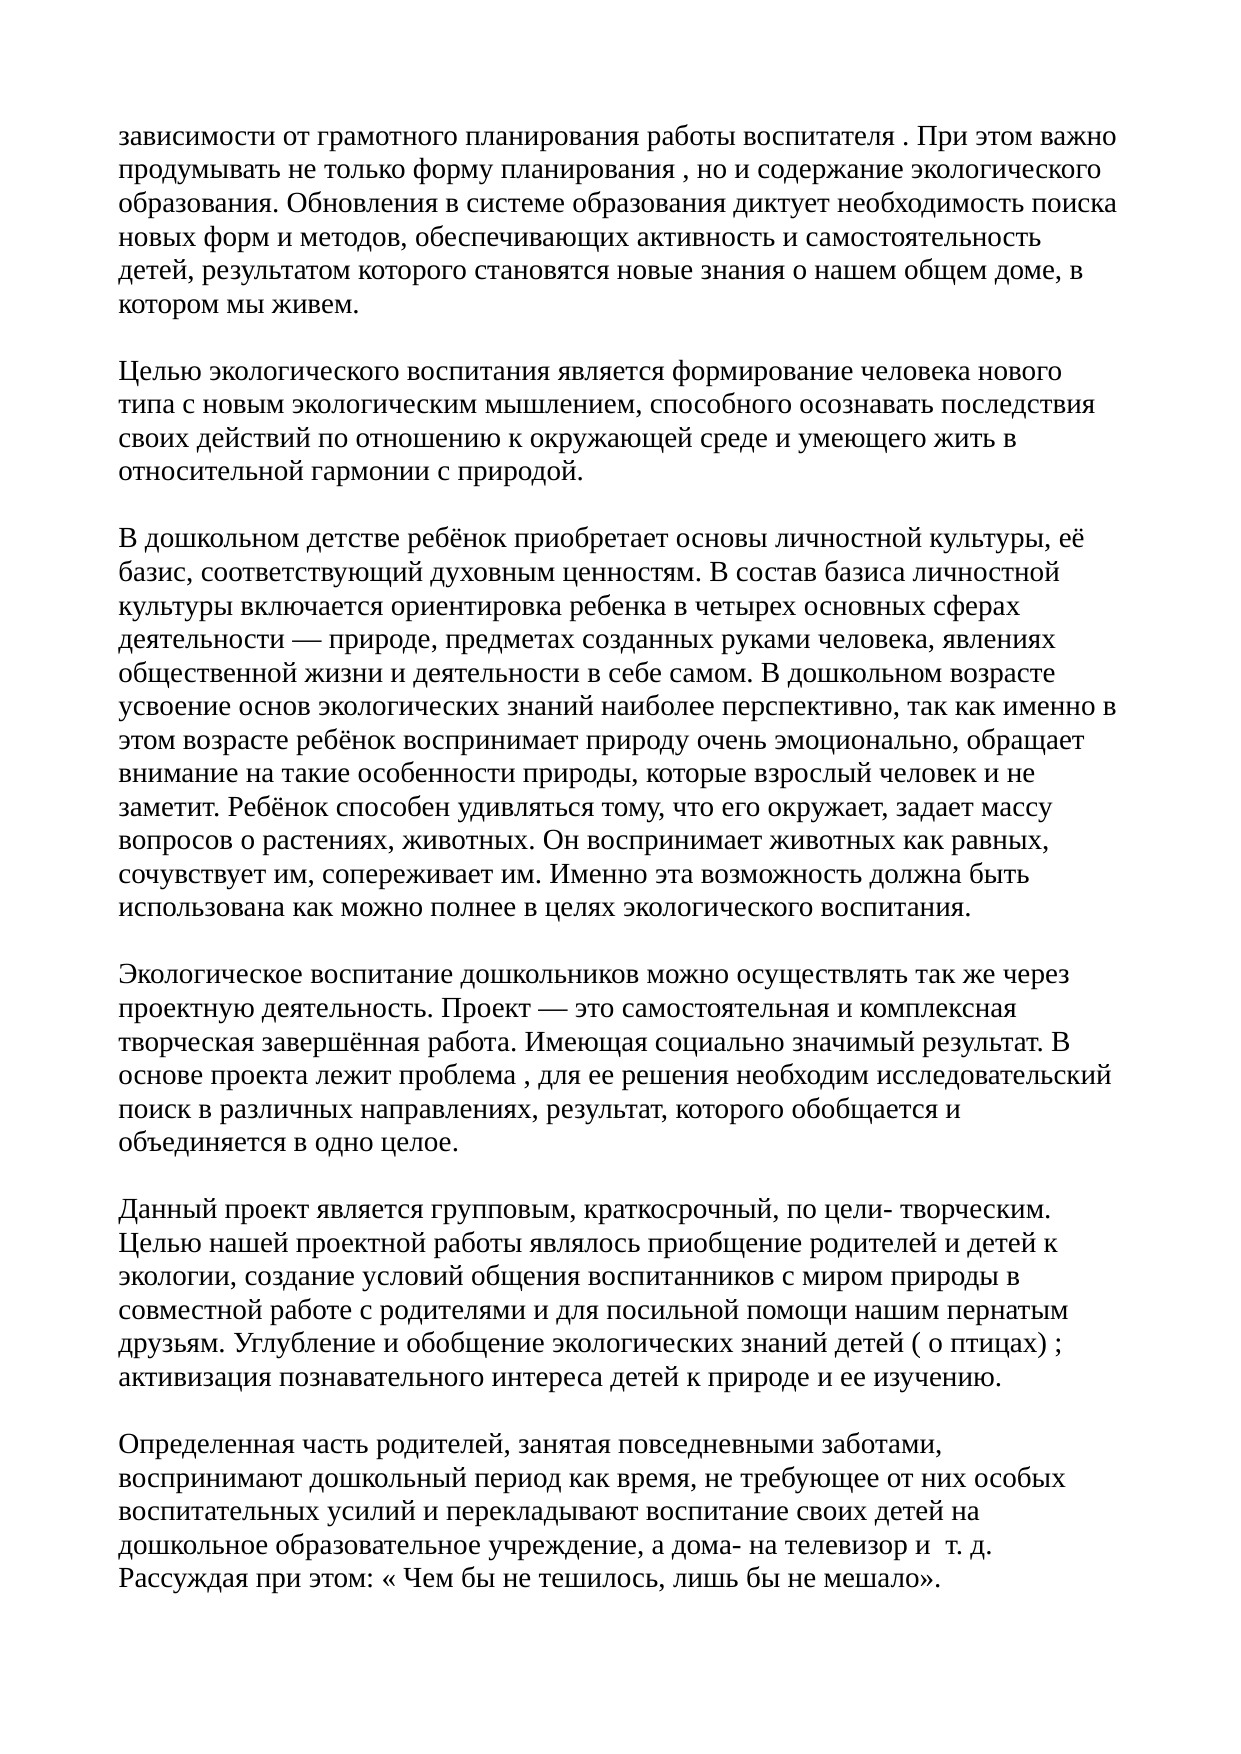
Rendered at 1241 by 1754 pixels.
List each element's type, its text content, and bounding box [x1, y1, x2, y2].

text Данный проект является групповым, краткосрочный, по цели- творческим. Целью нашей проектной работы являлось приобщение родителей и детей к экологии, создание условий общения воспитанников с миром природы в совместной работе с родителями и для посильной помощи нашим пернатым друзьям. Углубление и обобщение экологических знаний детей ( о птицах) ; активизация познавательного интереса детей к природе и ее изучению. [118, 1191, 1122, 1393]
text Целью экологического воспитания является формирование человека нового типа с новым экологическим мышлением, способного осознавать последствия своих действий по отношению к окружающей среде и умеющего жить в относительной гармонии с природой. [118, 353, 1122, 487]
text зависимости от грамотного планирования работы воспитателя . При этом важно продумывать не только форму планирования , но и содержание экологического образования. Обновления в системе образования диктует необходимость поиска новых форм и методов, обеспечивающих активность и самостоятельность детей, результатом которого становятся новые знания о нашем общем доме, в котором мы живем. [118, 118, 1122, 319]
text В дошкольном детстве ребёнок приобретает основы личностной культуры, её базис, соответствующий духовным ценностям. В состав базиса личностной культуры включается ориентировка ребенка в четырех основных сферах деятельности — природе, предметах созданных руками человека, явлениях общественной жизни и деятельности в себе самом. В дошкольном возрасте усвоение основ экологических знаний наиболее перспективно, так как именно в этом возрасте ребёнок воспринимает природу очень эмоционально, обращает внимание на такие особенности природы, которые взрослый человек и не заметит. Ребёнок способен удивляться тому, что его окружает, задает массу вопросов о растениях, животных. Он воспринимает животных как равных, сочувствует им, сопереживает им. Именно эта возможность должна быть использована как можно полнее в целях экологического воспитания. [118, 521, 1122, 923]
text Экологическое воспитание дошкольников можно осуществлять так же через проектную деятельность. Проект — это самостоятельная и комплексная творческая завершённая работа. Имеющая социально значимый результат. В основе проекта лежит проблема , для ее решения необходим исследовательский поиск в различных направлениях, результат, которого обобщается и объединяется в одно целое. [118, 957, 1122, 1158]
text Определенная часть родителей, занятая повседневными заботами, воспринимают дошкольный период как время, не требующее от них особых воспитательных усилий и перекладывают воспитание своих детей на дошкольное образовательное учреждение, а дома- на телевизор и т. д. Рассуждая при этом: « Чем бы не тешилось, лишь бы не мешало». [118, 1426, 1122, 1594]
